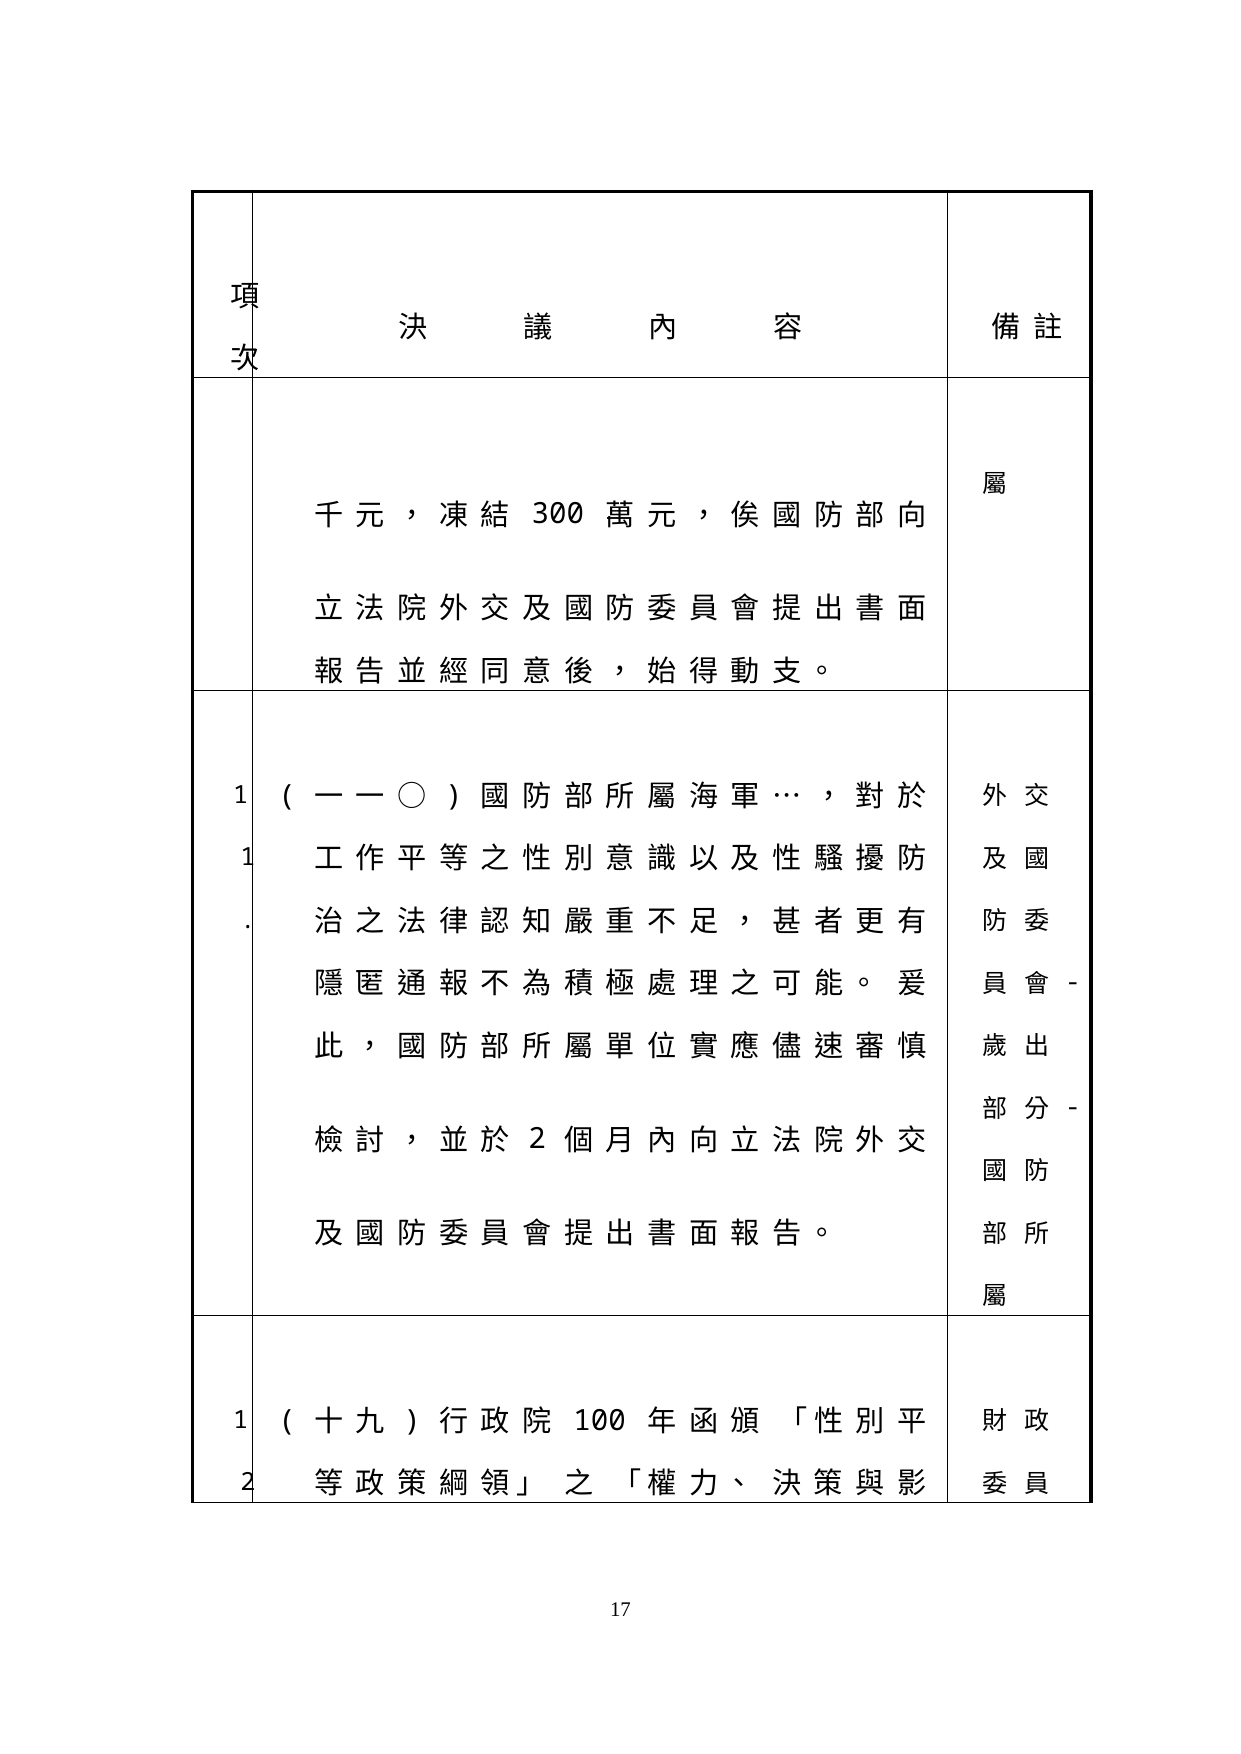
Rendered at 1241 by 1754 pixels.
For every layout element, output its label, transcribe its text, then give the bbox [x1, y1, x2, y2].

table_cell (十九)行政院100年函頒「性別平等政策綱領」之「權力、決策與影 [253, 1316, 947, 1502]
table_cell 外交及國防委員會-歲出部分-國防部所屬 [948, 691, 1089, 1314]
table_cell 千元，凍結300萬元，俟國防部向立法院外交及國防委員會提出書面報告並經同意後，始得動支。 [253, 378, 947, 689]
table_cell 12. [194, 1316, 252, 1502]
table_header 備註 [948, 193, 1089, 377]
table_header 決 議 內 容 [253, 193, 947, 377]
table_header 項次 [194, 193, 252, 377]
table_cell 財政委員 [948, 1316, 1089, 1502]
table_cell 10. [194, 378, 252, 689]
table_cell 11. [194, 691, 252, 1314]
table_cell (一一○)國防部所屬海軍…，對於工作平等之性別意識以及性騷擾防治之法律認知嚴重不足，甚者更有隱匿通報不為積極處理之可能。爰此，國防部所屬單位實應儘速審慎檢討，並於2個月內向立法院外交及國防委員會提出書面報告。 [253, 691, 947, 1314]
table_cell 屬 [948, 378, 1089, 689]
